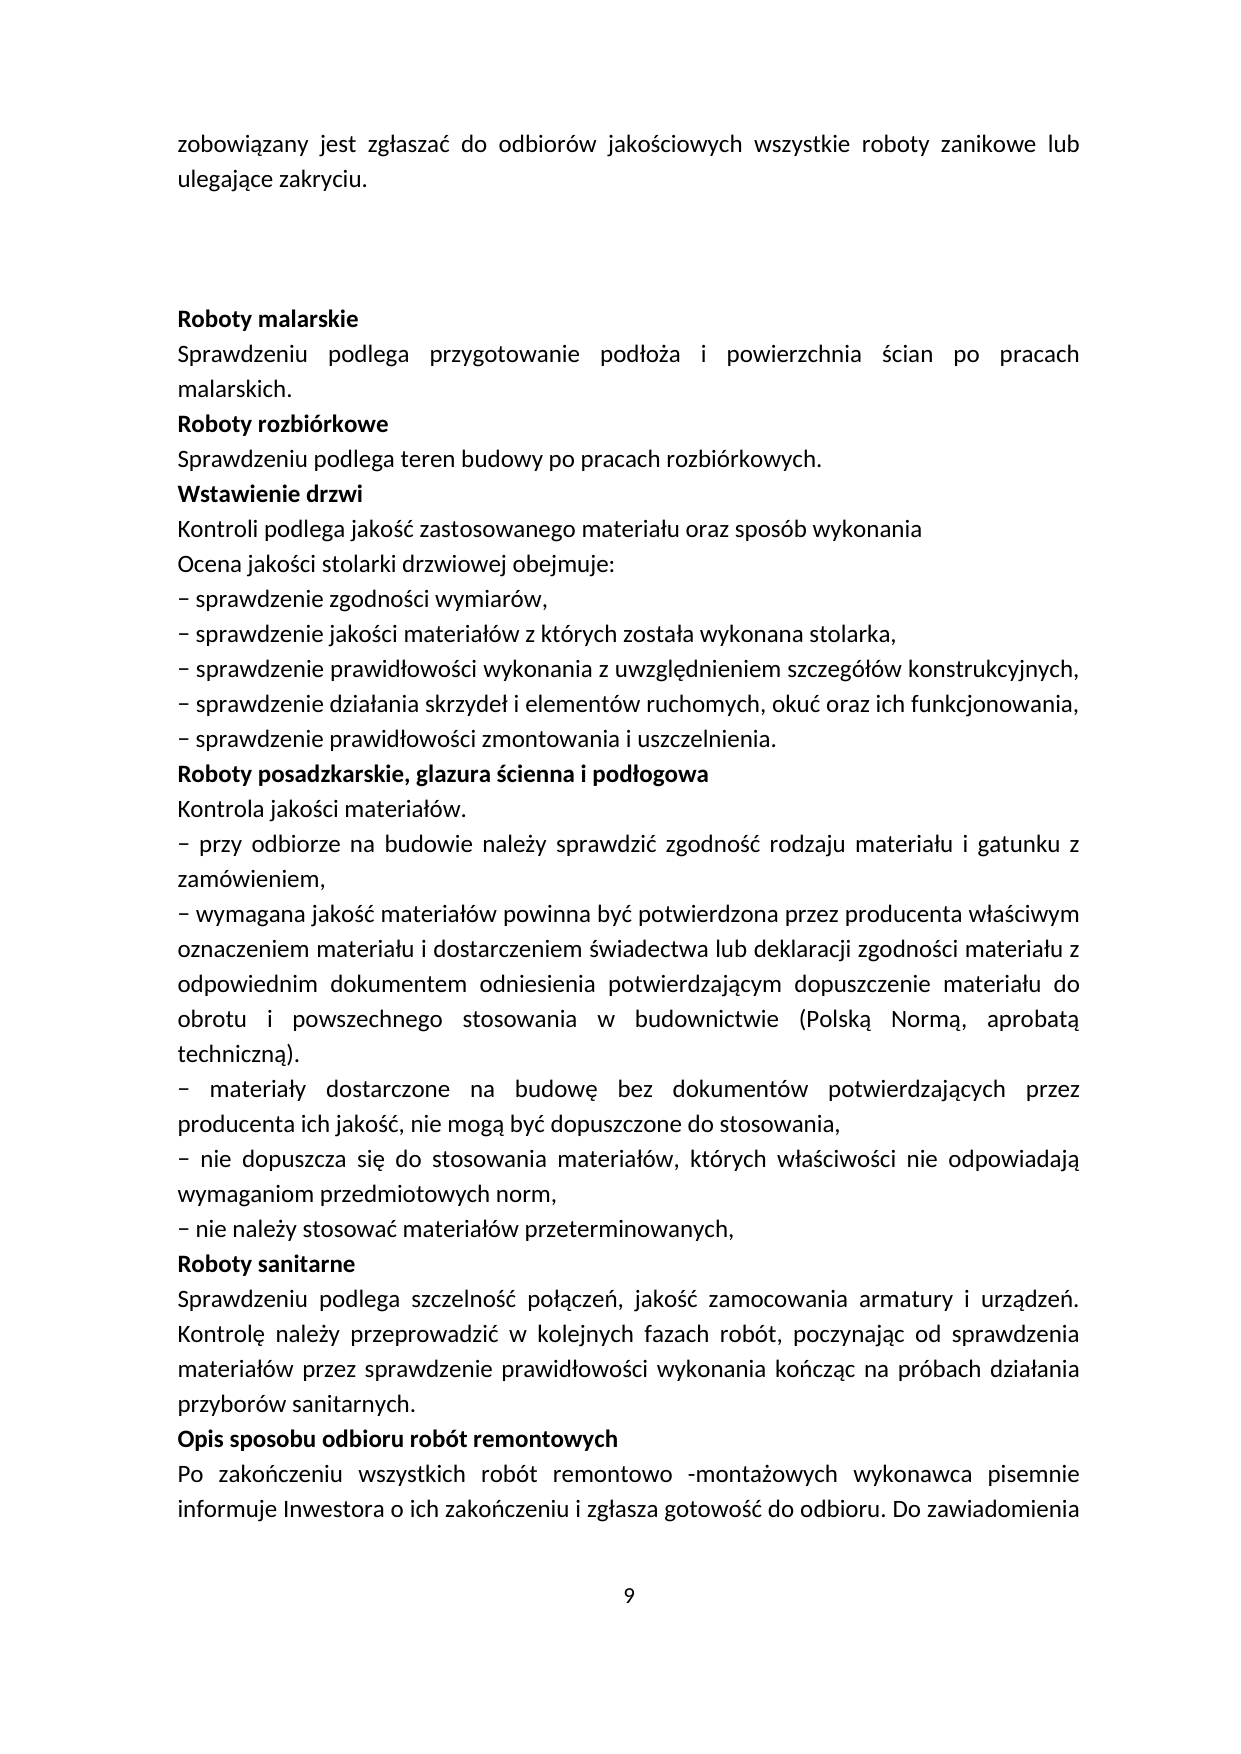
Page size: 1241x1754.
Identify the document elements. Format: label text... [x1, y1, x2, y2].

text − nie dopuszcza się do stosowania materiałów, których właściwości nie odpowiadają wymaganiom przedmiotowych norm, [177, 1143, 1081, 1209]
text − przy odbiorze na budowie należy sprawdzić zgodność rodzaju materiału i gatunku z zamówieniem, [177, 828, 1081, 894]
text − sprawdzenie zgodności wymiarów, [177, 583, 1081, 614]
text Ocena jakości stolarki drzwiowej obejmuje: [177, 548, 1081, 579]
text − sprawdzenie jakości materiałów z których została wykonana stolarka, [177, 618, 1081, 649]
text Kontrola jakości materiałów. [177, 793, 1081, 824]
text Sprawdzeniu podlega teren budowy po pracach rozbiórkowych. [177, 443, 1081, 474]
text Roboty sanitarne [177, 1248, 1081, 1279]
text Wstawienie drzwi [177, 478, 1081, 509]
text Sprawdzeniu podlega przygotowanie podłoża i powierzchnia ścian po pracach malarskich. [177, 338, 1081, 404]
text − sprawdzenie prawidłowości wykonania z uwzględnieniem szczegółów konstrukcyjnych, − sprawdzenie działania skrzydeł i elementów ruchomych, okuć oraz ich funkcjonowania, − sprawdzenie prawidłowości zmontowania i uszczelnienia. [177, 653, 1081, 754]
text Sprawdzeniu podlega szczelność połączeń, jakość zamocowania armatury i urządzeń. Kontrolę należy przeprowadzić w kolejnych fazach robót, poczynając od sprawdzenia materiałów przez sprawdzenie prawidłowości wykonania kończąc na próbach działania przyborów sanitarnych. [177, 1283, 1081, 1419]
text zobowiązany jest zgłaszać do odbiorów jakościowych wszystkie roboty zanikowe lub ulegające zakryciu. [177, 128, 1081, 194]
text Opis sposobu odbioru robót remontowych [177, 1423, 1081, 1454]
text Roboty posadzkarskie, glazura ścienna i podłogowa [177, 758, 1081, 789]
text − nie należy stosować materiałów przeterminowanych, [177, 1213, 1081, 1244]
text Roboty rozbiórkowe [177, 408, 1081, 439]
text − wymagana jakość materiałów powinna być potwierdzona przez producenta właściwym oznaczeniem materiału i dostarczeniem świadectwa lub deklaracji zgodności materiału z odpowiednim dokumentem odniesienia potwierdzającym dopuszczenie materiału do obrotu i powszechnego stosowania w budownictwie (Polską Normą, aprobatą techniczną). [177, 898, 1081, 1069]
text − materiały dostarczone na budowę bez dokumentów potwierdzających przez producenta ich jakość, nie mogą być dopuszczone do stosowania, [177, 1073, 1081, 1139]
text Po zakończeniu wszystkich robót remontowo -montażowych wykonawca pisemnie informuje Inwestora o ich zakończeniu i zgłasza gotowość do odbioru. Do zawiadomienia [177, 1458, 1081, 1524]
text Kontroli podlega jakość zastosowanego materiału oraz sposób wykonania [177, 513, 1081, 544]
text Roboty malarskie [177, 303, 1081, 334]
